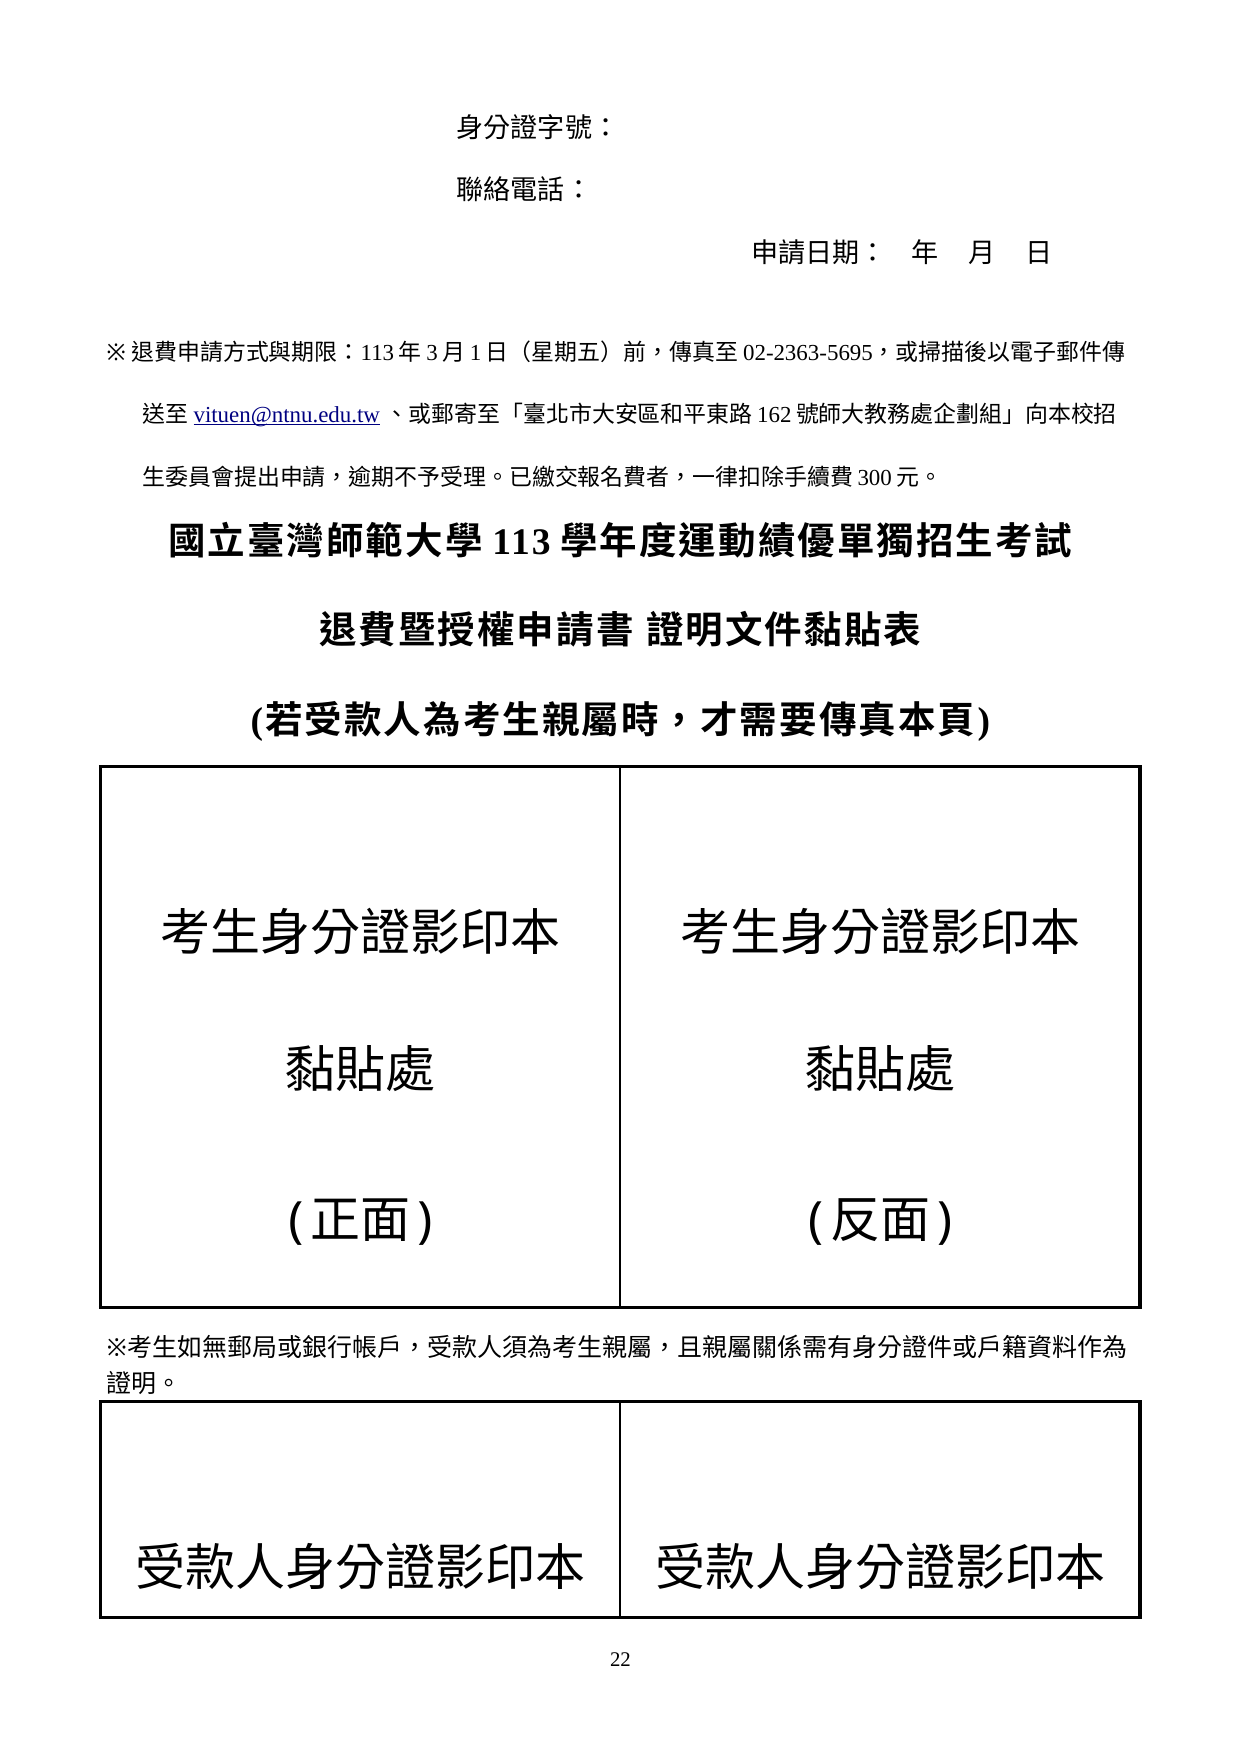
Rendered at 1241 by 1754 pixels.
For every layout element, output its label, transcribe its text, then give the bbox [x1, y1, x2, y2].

table_header 考生身分證影印本 黏貼處 (反面) [621, 768, 1138, 1306]
text 退費暨授權申請書 證明文件黏貼表 [106, 586, 1134, 648]
text ※考生如無郵局或銀行帳戶，受款人須為考生親屬，且親屬關係需有身分證件或戶籍資料作為證明。 [106, 1327, 1134, 1400]
table_header 考生身分證影印本 黏貼處 (正面) [102, 768, 619, 1306]
text 國立臺灣師範大學113學年度運動績優單獨招生考試 [106, 496, 1134, 559]
text ※ 退費申請方式與期限：113年3月1日（星期五）前，傳真至 02-2363-5695，或掃描後以電子郵件傳送至 vituen@ntnu.edu.tw 、或郵寄至「臺北市大安區和平東路162號師大教務處企劃組」向本校招生委員會提出申請，逾期不予受理。已繳交報名費者，一律扣除手續費300元。 [106, 309, 1134, 496]
text 身分證字號： [456, 84, 1134, 146]
table_header 受款人身分證影印本 [621, 1403, 1138, 1616]
text (若受款人為考生親屬時，才需要傳真本頁) [106, 675, 1134, 738]
table_header 受款人身分證影印本 [102, 1403, 619, 1616]
text 聯絡電話： [456, 146, 1134, 209]
text 申請日期： 年 月 日 [456, 209, 1053, 271]
